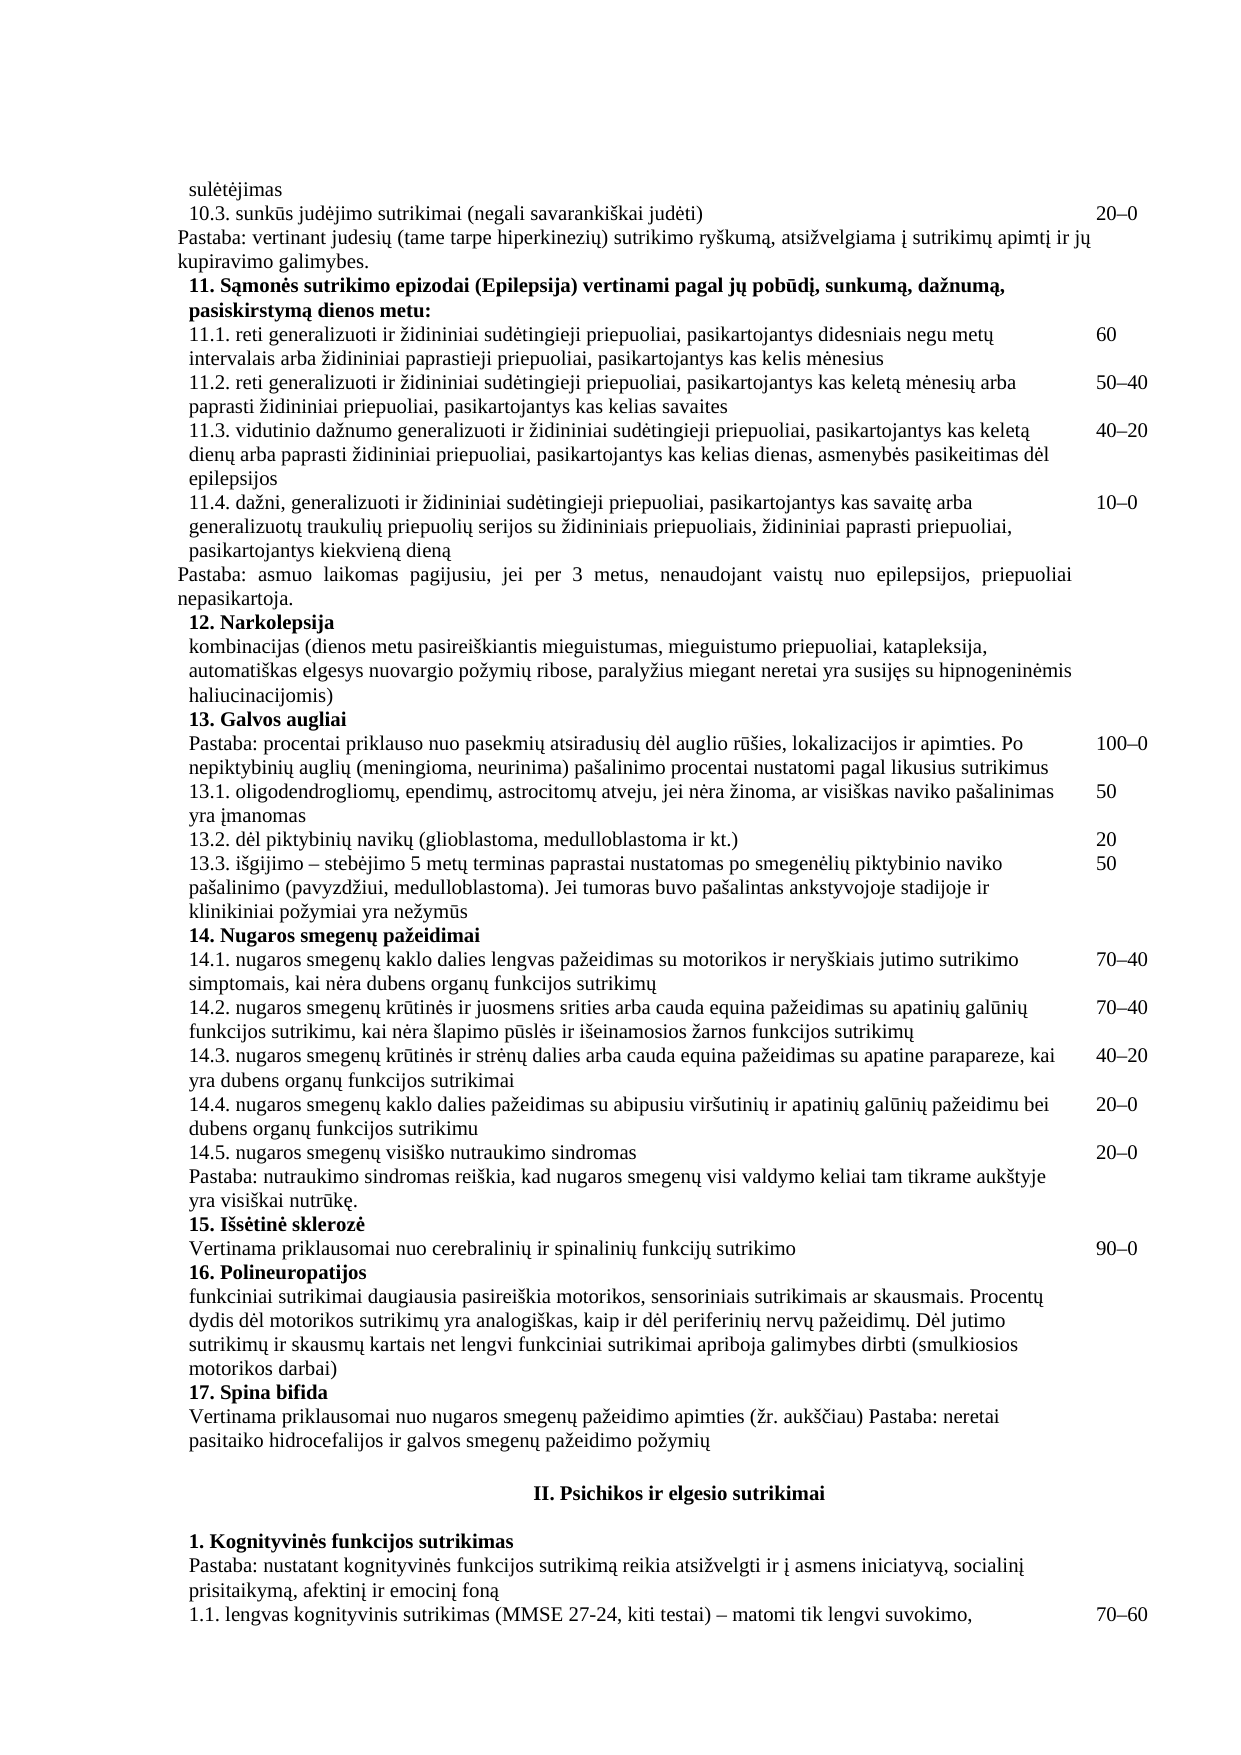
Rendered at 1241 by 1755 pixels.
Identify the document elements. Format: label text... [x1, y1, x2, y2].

table_header [1085, 610, 1181, 634]
table_cell 15. Išsėtinė sklerozė [177, 1212, 1084, 1236]
table_header [1085, 1529, 1181, 1553]
table_cell 14.2. nugaros smegenų krūtinės ir juosmens srities arba cauda equina pažeidimas su apatinių galūnių funkcijos sutrikimu, kai nėra šlapimo pūslės ir išeinamosios žarnos funkcijos sutrikimų [177, 995, 1084, 1043]
table_cell 100–0 [1085, 731, 1181, 779]
table_cell [1085, 1554, 1181, 1602]
table_cell 11.2. reti generalizuoti ir židininiai sudėtingieji priepuoliai, pasikartojantys kas keletą mėnesių arba paprasti židininiai priepuoliai, pasikartojantys kas kelias savaites [177, 370, 1084, 418]
table_cell 20–0 [1085, 1140, 1181, 1164]
table_cell 50 [1085, 779, 1181, 827]
table_cell 60 [1085, 322, 1181, 370]
table_cell 70–40 [1085, 995, 1181, 1043]
table_cell 11.1. reti generalizuoti ir židininiai sudėtingieji priepuoliai, pasikartojantys didesniais negu metų intervalais arba židininiai paprastieji priepuoliai, pasikartojantys kas kelis mėnesius [177, 322, 1084, 370]
table_cell 40–20 [1085, 418, 1181, 490]
table_header 11. Sąmonės sutrikimo epizodai (Epilepsija) vertinami pagal jų pobūdį, sunkumą, dažnumą, pasiskirstymą dienos metu: [177, 274, 1084, 322]
table_cell 20–0 [1085, 1092, 1181, 1140]
table_cell 1.1. lengvas kognityvinis sutrikimas (MMSE 27-24, kiti testai) – matomi tik lengvi suvokimo, [177, 1602, 1084, 1626]
table_cell [1085, 1284, 1181, 1380]
table_cell 11.4. dažni, generalizuoti ir židininiai sudėtingieji priepuoliai, pasikartojantys kas savaitę arba generalizuotų traukulių priepuolių serijos su židininiais priepuoliais, židininiai paprasti priepuoliai, pasikartojantys kiekvieną dieną [177, 490, 1084, 562]
table_cell 16. Polineuropatijos [177, 1260, 1084, 1284]
table_cell 70–60 [1085, 1602, 1181, 1626]
table_cell Pastaba: nustatant kognityvinės funkcijos sutrikimą reikia atsižvelgti ir į asmens iniciatyvą, socialinį prisitaikymą, afektinį ir emocinį foną [177, 1554, 1084, 1602]
table_cell [1085, 1212, 1181, 1236]
table_cell [1085, 298, 1181, 322]
text Pastaba: vertinant judesių (tame tarpe hiperkinezių) sutrikimo ryškumą, atsižvelgiama į sutrikimų apimtį ir jų kupiravimo galimybes. [177, 225, 1093, 273]
table_cell kombinacijas (dienos metu pasireiškiantis mieguistumas, mieguistumo priepuoliai, katapleksija, automatiškas elgesys nuovargio požymių ribose, paralyžius miegant neretai yra susijęs su hipnogeninėmis haliucinacijomis) [177, 634, 1084, 707]
table_header 12. Narkolepsija [177, 610, 1084, 634]
table_header [1085, 274, 1181, 297]
table_cell 17. Spina bifida [177, 1380, 1084, 1404]
table_cell 70–40 [1085, 947, 1181, 995]
table_cell 14. Nugaros smegenų pažeidimai [177, 923, 1084, 947]
table_cell funkciniai sutrikimai daugiausia pasireiškia motorikos, sensoriniais sutrikimais ar skausmais. Procentų dydis dėl motorikos sutrikimų yra analogiškas, kaip ir dėl periferinių nervų pažeidimų. Dėl jutimo sutrikimų ir skausmų kartais net lengvi funkciniai sutrikimai apriboja galimybes dirbti (smulkiosios motorikos darbai) [177, 1284, 1084, 1380]
table_cell 14.4. nugaros smegenų kaklo dalies pažeidimas su abipusiu viršutinių ir apatinių galūnių pažeidimu bei dubens organų funkcijos sutrikimu [177, 1092, 1084, 1140]
table_cell Vertinama priklausomai nuo nugaros smegenų pažeidimo apimties (žr. aukščiau) Pastaba: neretai pasitaiko hidrocefalijos ir galvos smegenų pažeidimo požymių [177, 1404, 1084, 1452]
table_cell [1085, 1380, 1181, 1404]
table_cell 13.2. dėl piktybinių navikų (glioblastoma, medulloblastoma ir kt.) [177, 827, 1084, 851]
table_cell sulėtėjimas [177, 177, 1084, 201]
table_cell 14.5. nugaros smegenų visiško nutraukimo sindromas [177, 1140, 1084, 1164]
table_cell 14.1. nugaros smegenų kaklo dalies lengvas pažeidimas su motorikos ir neryškiais jutimo sutrikimo simptomais, kai nėra dubens organų funkcijos sutrikimų [177, 947, 1084, 995]
table_cell [1085, 1260, 1181, 1284]
table_cell 10.3. sunkūs judėjimo sutrikimai (negali savarankiškai judėti) [177, 201, 1084, 225]
table_cell [1085, 634, 1181, 707]
table_cell 20 [1085, 827, 1181, 851]
table_cell 10–0 [1085, 490, 1181, 562]
table_cell 20–0 [1085, 201, 1181, 225]
table_cell [1085, 177, 1181, 201]
table_cell [1085, 707, 1181, 731]
table_cell 40–20 [1085, 1044, 1181, 1092]
table_cell 50 [1085, 851, 1181, 923]
table_cell 14.3. nugaros smegenų krūtinės ir strėnų dalies arba cauda equina pažeidimas su apatine parapareze, kai yra dubens organų funkcijos sutrikimai [177, 1044, 1084, 1092]
text II. Psichikos ir elgesio sutrikimai [177, 1481, 1181, 1505]
table_cell 13. Galvos augliai [177, 707, 1084, 731]
table_cell 11.3. vidutinio dažnumo generalizuoti ir židininiai sudėtingieji priepuoliai, pasikartojantys kas keletą dienų arba paprasti židininiai priepuoliai, pasikartojantys kas kelias dienas, asmenybės pasikeitimas dėl epilepsijos [177, 418, 1084, 490]
table_cell 13.1. oligodendrogliomų, ependimų, astrocitomų atveju, jei nėra žinoma, ar visiškas naviko pašalinimas yra įmanomas [177, 779, 1084, 827]
table_cell 13.3. išgijimo – stebėjimo 5 metų terminas paprastai nustatomas po smegenėlių piktybinio naviko pašalinimo (pavyzdžiui, medulloblastoma). Jei tumoras buvo pašalintas ankstyvojoje stadijoje ir klinikiniai požymiai yra nežymūs [177, 851, 1084, 923]
table_header 1. Kognityvinės funkcijos sutrikimas [177, 1529, 1084, 1553]
text Pastaba: asmuo laikomas pagijusiu, jei per 3 metus, nenaudojant vaistų nuo epilepsijos, priepuoliai nepasikartoja. [177, 562, 1073, 610]
table_cell Pastaba: nutraukimo sindromas reiškia, kad nugaros smegenų visi valdymo keliai tam tikrame aukštyje yra visiškai nutrūkę. [177, 1164, 1084, 1212]
table_cell 90–0 [1085, 1236, 1181, 1260]
table_cell Vertinama priklausomai nuo cerebralinių ir spinalinių funkcijų sutrikimo [177, 1236, 1084, 1260]
table_cell [1085, 1164, 1181, 1212]
table_cell Pastaba: procentai priklauso nuo pasekmių atsiradusių dėl auglio rūšies, lokalizacijos ir apimties. Po nepiktybinių auglių (meningioma, neurinima) pašalinimo procentai nustatomi pagal likusius sutrikimus [177, 731, 1084, 779]
table_cell [1085, 923, 1181, 947]
table_cell [1085, 1404, 1181, 1452]
table_cell 50–40 [1085, 370, 1181, 418]
